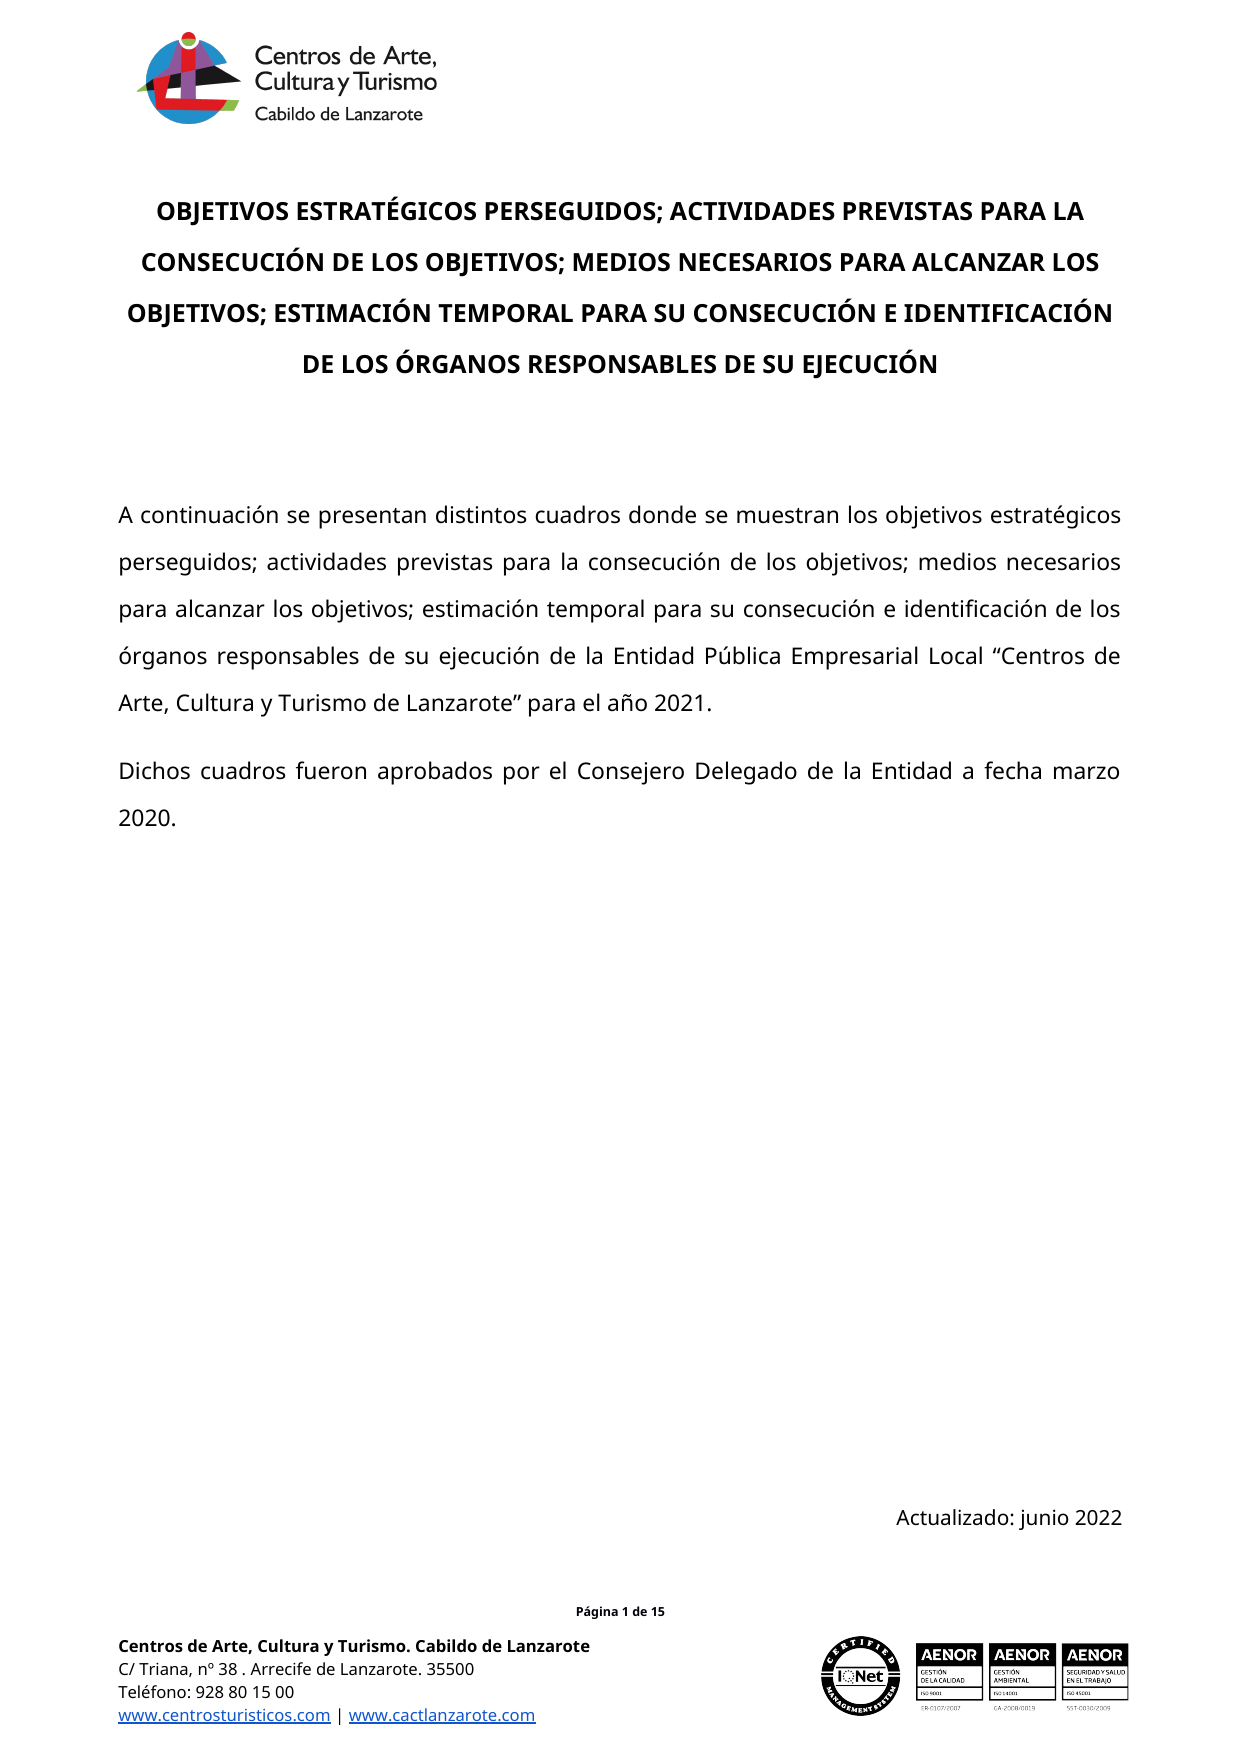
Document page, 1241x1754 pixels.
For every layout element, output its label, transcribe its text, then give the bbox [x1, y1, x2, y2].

text Dichos cuadros fueron aprobados por el Consejero Delegado de la Entidad a fecha marzo 2020. [118, 754, 1122, 833]
picture [136, 32, 437, 124]
text OBJETIVOS ESTRATÉGICOS PERSEGUIDOS; ACTIVIDADES PREVISTAS PARA LA CONSECUCIÓN DE LOS OBJETIVOS; MEDIOS NECESARIOS PARA ALCANZAR LOS OBJETIVOS; ESTIMACIÓN TEMPORAL PARA SU CONSECUCIÓN E IDENTIFICACIÓN DE LOS ÓRGANOS RESPONSABLES DE SU EJECUCIÓN [118, 193, 1122, 380]
picture [821, 1636, 1129, 1716]
text A continuación se presentan distintos cuadros donde se muestran los objetivos estratégicos perseguidos; actividades previstas para la consecución de los objetivos; medios necesarios para alcanzar los objetivos; estimación temporal para su consecución e identificación de los órganos responsables de su ejecución de la Entidad Pública Empresarial Local “Centros de Arte, Cultura y Turismo de Lanzarote” para el año 2021. [118, 499, 1122, 718]
text Actualizado: junio 2022 [118, 1503, 1122, 1532]
